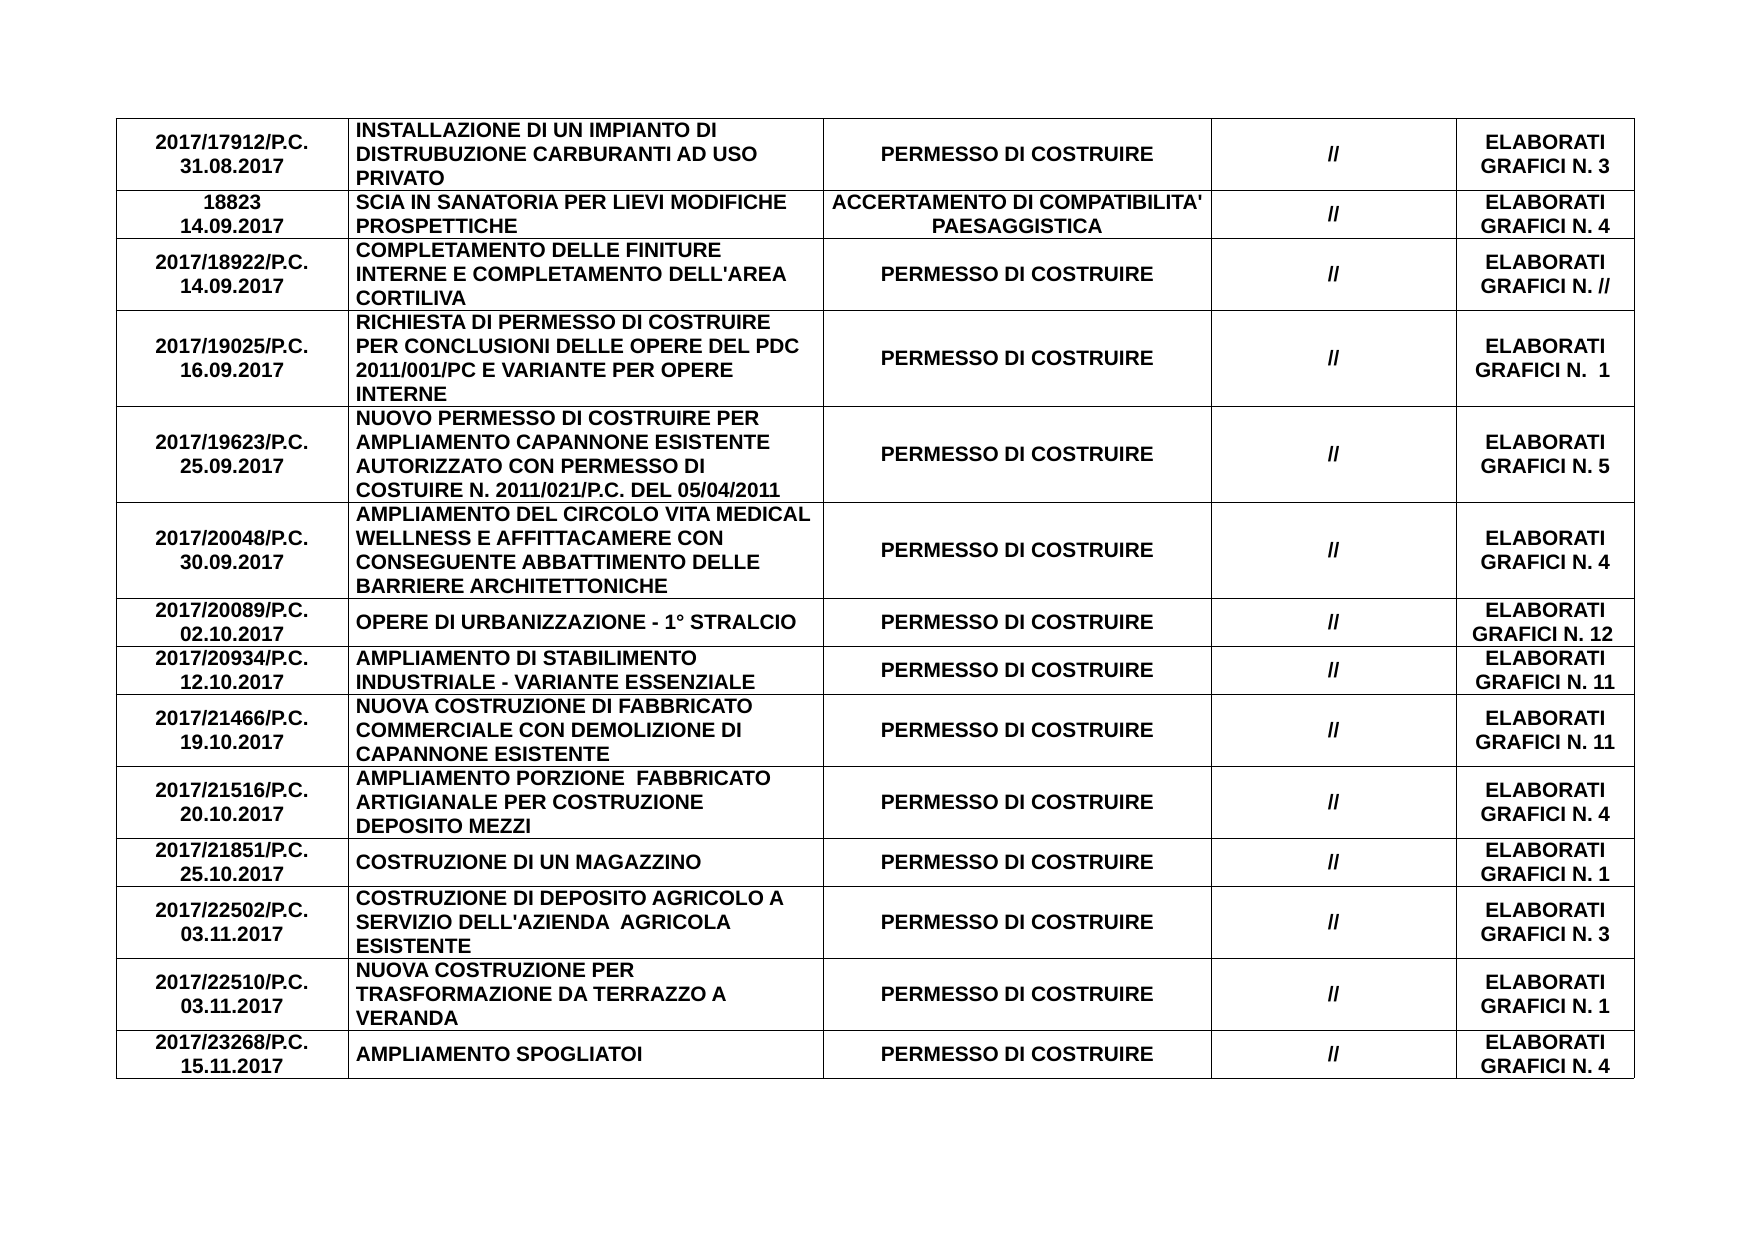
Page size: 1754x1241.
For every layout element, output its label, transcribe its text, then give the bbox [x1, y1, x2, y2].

table_cell PERMESSO DI COSTRUIRE [824, 887, 1211, 958]
table_cell 2017/20089/P.C. 02.10.2017 [117, 599, 348, 646]
table_cell 2017/20934/P.C. 12.10.2017 [117, 647, 348, 694]
table_cell ELABORATI GRAFICI N. 11 [1457, 647, 1634, 694]
table_cell PERMESSO DI COSTRUIRE [824, 599, 1211, 646]
table_cell COSTRUZIONE DI UN MAGAZZINO [349, 839, 823, 886]
table_cell PERMESSO DI COSTRUIRE [824, 647, 1211, 694]
table_cell SCIA IN SANATORIA PER LIEVI MODIFICHE PROSPETTICHE [349, 191, 823, 238]
table_cell PERMESSO DI COSTRUIRE [824, 311, 1211, 406]
table_cell 2017/23268/P.C. 15.11.2017 [117, 1031, 348, 1078]
table_cell ELABORATI GRAFICI N. 4 [1457, 191, 1634, 238]
table_cell ELABORATI GRAFICI N. 4 [1457, 1031, 1634, 1078]
table_cell NUOVA COSTRUZIONE DI FABBRICATO COMMERCIALE CON DEMOLIZIONE DI CAPANNONE ESISTENTE [349, 695, 823, 766]
table_cell PERMESSO DI COSTRUIRE [824, 767, 1211, 838]
table_cell 2017/17912/P.C. 31.08.2017 [117, 119, 348, 190]
table_cell // [1212, 191, 1456, 238]
table_cell ELABORATI GRAFICI N. 3 [1457, 119, 1634, 190]
table_cell ELABORATI GRAFICI N. 3 [1457, 887, 1634, 958]
table_cell INSTALLAZIONE DI UN IMPIANTO DI DISTRUBUZIONE CARBURANTI AD USO PRIVATO [349, 119, 823, 190]
table_cell // [1212, 839, 1456, 886]
table_cell COSTRUZIONE DI DEPOSITO AGRICOLO A SERVIZIO DELL'AZIENDA AGRICOLA ESISTENTE [349, 887, 823, 958]
table_cell // [1212, 599, 1456, 646]
table_cell PERMESSO DI COSTRUIRE [824, 695, 1211, 766]
table_cell PERMESSO DI COSTRUIRE [824, 407, 1211, 502]
table_cell 2017/18922/P.C. 14.09.2017 [117, 239, 348, 310]
table_cell ELABORATI GRAFICI N. 4 [1457, 767, 1634, 838]
table_cell // [1212, 767, 1456, 838]
table_cell NUOVA COSTRUZIONE PER TRASFORMAZIONE DA TERRAZZO A VERANDA [349, 959, 823, 1030]
table_cell NUOVO PERMESSO DI COSTRUIRE PER AMPLIAMENTO CAPANNONE ESISTENTE AUTORIZZATO CON PERMESSO DI COSTUIRE N. 2011/021/P.C. DEL 05/04/2011 [349, 407, 823, 502]
table_cell // [1212, 239, 1456, 310]
table_cell // [1212, 119, 1456, 190]
table_cell 2017/19025/P.C. 16.09.2017 [117, 311, 348, 406]
table_cell 2017/21851/P.C. 25.10.2017 [117, 839, 348, 886]
table_cell ELABORATI GRAFICI N. 11 [1457, 695, 1634, 766]
table_cell AMPLIAMENTO SPOGLIATOI [349, 1031, 823, 1078]
table_cell PERMESSO DI COSTRUIRE [824, 119, 1211, 190]
table_cell PERMESSO DI COSTRUIRE [824, 239, 1211, 310]
table_cell 2017/19623/P.C. 25.09.2017 [117, 407, 348, 502]
table_cell 2017/21466/P.C. 19.10.2017 [117, 695, 348, 766]
table_cell PERMESSO DI COSTRUIRE [824, 839, 1211, 886]
table_cell // [1212, 1031, 1456, 1078]
table_cell PERMESSO DI COSTRUIRE [824, 503, 1211, 598]
table_cell // [1212, 887, 1456, 958]
table_cell RICHIESTA DI PERMESSO DI COSTRUIRE PER CONCLUSIONI DELLE OPERE DEL PDC 2011/001/PC E VARIANTE PER OPERE INTERNE [349, 311, 823, 406]
table_cell 18823 14.09.2017 [117, 191, 348, 238]
table_cell 2017/20048/P.C. 30.09.2017 [117, 503, 348, 598]
table_cell ELABORATI GRAFICI N. 1 [1457, 311, 1634, 406]
table_cell ELABORATI GRAFICI N. 5 [1457, 407, 1634, 502]
table_cell AMPLIAMENTO PORZIONE FABBRICATO ARTIGIANALE PER COSTRUZIONE DEPOSITO MEZZI [349, 767, 823, 838]
table_cell // [1212, 311, 1456, 406]
table_cell // [1212, 647, 1456, 694]
table_cell 2017/21516/P.C. 20.10.2017 [117, 767, 348, 838]
table_cell // [1212, 503, 1456, 598]
table_cell ELABORATI GRAFICI N. 1 [1457, 959, 1634, 1030]
table_cell // [1212, 407, 1456, 502]
table_cell AMPLIAMENTO DI STABILIMENTO INDUSTRIALE - VARIANTE ESSENZIALE [349, 647, 823, 694]
table_cell COMPLETAMENTO DELLE FINITURE INTERNE E COMPLETAMENTO DELL'AREA CORTILIVA [349, 239, 823, 310]
table_cell ACCERTAMENTO DI COMPATIBILITA' PAESAGGISTICA [824, 191, 1211, 238]
table_cell 2017/22502/P.C. 03.11.2017 [117, 887, 348, 958]
table_cell ELABORATI GRAFICI N. 1 [1457, 839, 1634, 886]
table_cell 2017/22510/P.C. 03.11.2017 [117, 959, 348, 1030]
table_cell // [1212, 959, 1456, 1030]
table_cell ELABORATI GRAFICI N. // [1457, 239, 1634, 310]
table_cell PERMESSO DI COSTRUIRE [824, 1031, 1211, 1078]
table_cell // [1212, 695, 1456, 766]
table_cell ELABORATI GRAFICI N. 4 [1457, 503, 1634, 598]
table_cell PERMESSO DI COSTRUIRE [824, 959, 1211, 1030]
table_cell OPERE DI URBANIZZAZIONE - 1° STRALCIO [349, 599, 823, 646]
table_cell ELABORATI GRAFICI N. 12 [1457, 599, 1634, 646]
table_cell AMPLIAMENTO DEL CIRCOLO VITA MEDICAL WELLNESS E AFFITTACAMERE CON CONSEGUENTE ABBATTIMENTO DELLE BARRIERE ARCHITETTONICHE [349, 503, 823, 598]
